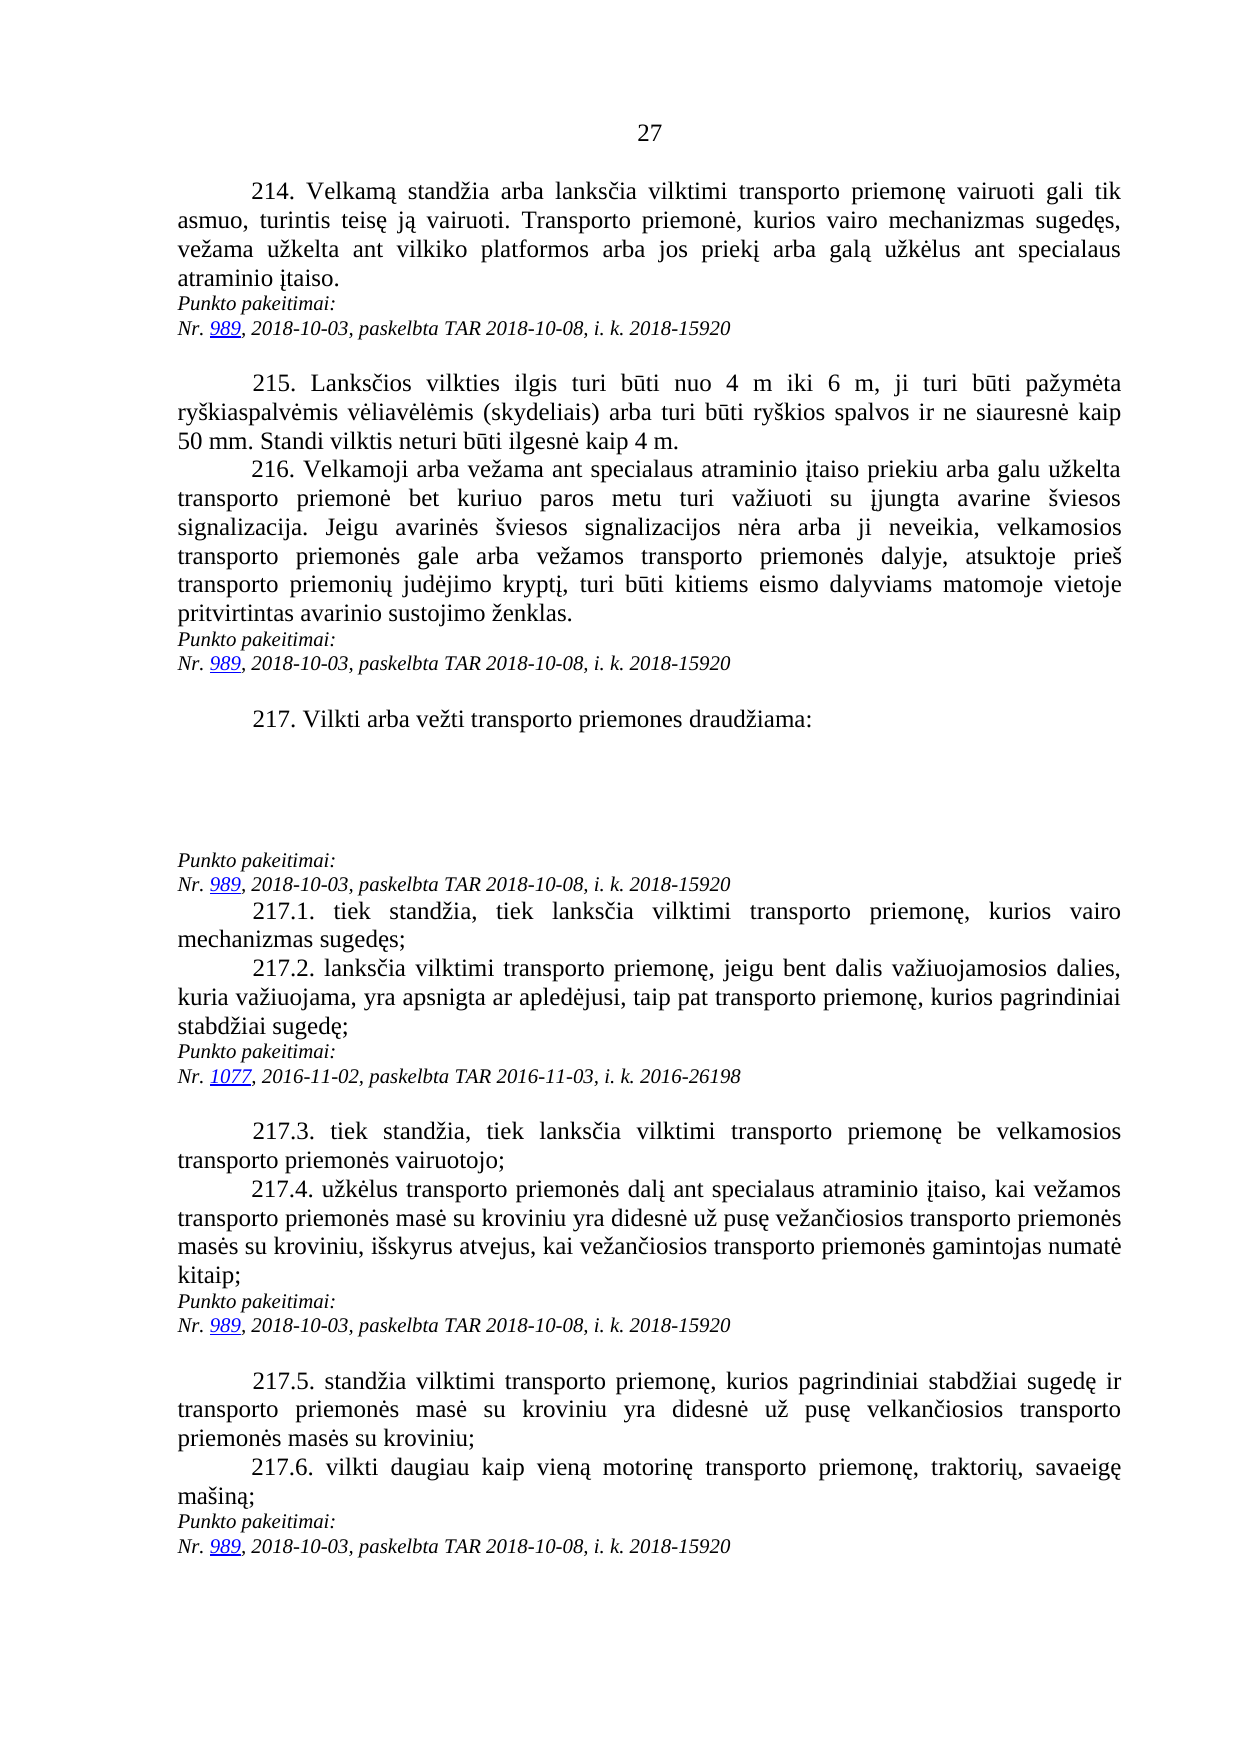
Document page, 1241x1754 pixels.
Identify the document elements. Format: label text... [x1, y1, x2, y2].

text 214. Velkamą standžia arba lanksčia vilktimi transporto priemonę vairuoti gali tik asmuo, turintis teisę ją vairuoti. Transporto priemonė, kurios vairo mechanizmas sugedęs, vežama užkelta ant vilkiko platformos arba jos priekį arba galą užkėlus ant specialaus atraminio įtaiso. [177, 176, 1122, 291]
text 215. Lanksčios vilkties ilgis turi būti nuo 4 m iki 6 m, ji turi būti pažymėta ryškiaspalvėmis vėliavėlėmis (skydeliais) arba turi būti ryškios spalvos ir ne siauresnė kaip 50 mm. Standi vilktis neturi būti ilgesnė kaip 4 m. [177, 368, 1122, 454]
text 217.1. tiek standžia, tiek lanksčia vilktimi transporto priemonę, kurios vairo mechanizmas sugedęs; [177, 896, 1122, 953]
text 217.3. tiek standžia, tiek lanksčia vilktimi transporto priemonę be velkamosios transporto priemonės vairuotojo; [177, 1116, 1122, 1174]
text 217.6. vilkti daugiau kaip vieną motorinę transporto priemonę, traktorių, savaeigę mašiną; [177, 1452, 1122, 1509]
text Nr. 989, 2018-10-03, paskelbta TAR 2018-10-08, i. k. 2018-15920 [177, 1533, 1122, 1558]
text Punkto pakeitimai: [177, 627, 1122, 651]
text Nr. 1077, 2016-11-02, paskelbta TAR 2016-11-03, i. k. 2016-26198 [177, 1063, 1122, 1088]
text Nr. 989, 2018-10-03, paskelbta TAR 2018-10-08, i. k. 2018-15920 [177, 315, 1122, 339]
text 217.4. užkėlus transporto priemonės dalį ant specialaus atraminio įtaiso, kai vežamos transporto priemonės masė su kroviniu yra didesnė už pusę vežančiosios transporto priemonės masės su kroviniu, išskyrus atvejus, kai vežančiosios transporto priemonės gamintojas numatė kitaip; [177, 1174, 1122, 1289]
text Punkto pakeitimai: [177, 1509, 1122, 1533]
text 217.5. standžia vilktimi transporto priemonę, kurios pagrindiniai stabdžiai sugedę ir transporto priemonės masė su kroviniu yra didesnė už pusę velkančiosios transporto priemonės masės su kroviniu; [177, 1366, 1122, 1452]
text Punkto pakeitimai: [177, 848, 1122, 872]
text Punkto pakeitimai: [177, 1289, 1122, 1313]
text 216. Velkamoji arba vežama ant specialaus atraminio įtaiso priekiu arba galu užkelta transporto priemonė bet kuriuo paros metu turi važiuoti su įjungta avarine šviesos signalizacija. Jeigu avarinės šviesos signalizacijos nėra arba ji neveikia, velkamosios transporto priemonės gale arba vežamos transporto priemonės dalyje, atsuktoje prieš transporto priemonių judėjimo kryptį, turi būti kitiems eismo dalyviams matomoje vietoje pritvirtintas avarinio sustojimo ženklas. [177, 454, 1122, 627]
text 217. Vilkti arba vežti transporto priemones draudžiama: [177, 704, 1122, 733]
text Nr. 989, 2018-10-03, paskelbta TAR 2018-10-08, i. k. 2018-15920 [177, 1313, 1122, 1337]
text Punkto pakeitimai: [177, 291, 1122, 315]
text Nr. 989, 2018-10-03, paskelbta TAR 2018-10-08, i. k. 2018-15920 [177, 651, 1122, 675]
text 217.2. lanksčia vilktimi transporto priemonę, jeigu bent dalis važiuojamosios dalies, kuria važiuojama, yra apsnigta ar apledėjusi, taip pat transporto priemonę, kurios pagrindiniai stabdžiai sugedę; [177, 953, 1122, 1039]
text Nr. 989, 2018-10-03, paskelbta TAR 2018-10-08, i. k. 2018-15920 [177, 872, 1122, 896]
text Punkto pakeitimai: [177, 1039, 1122, 1063]
